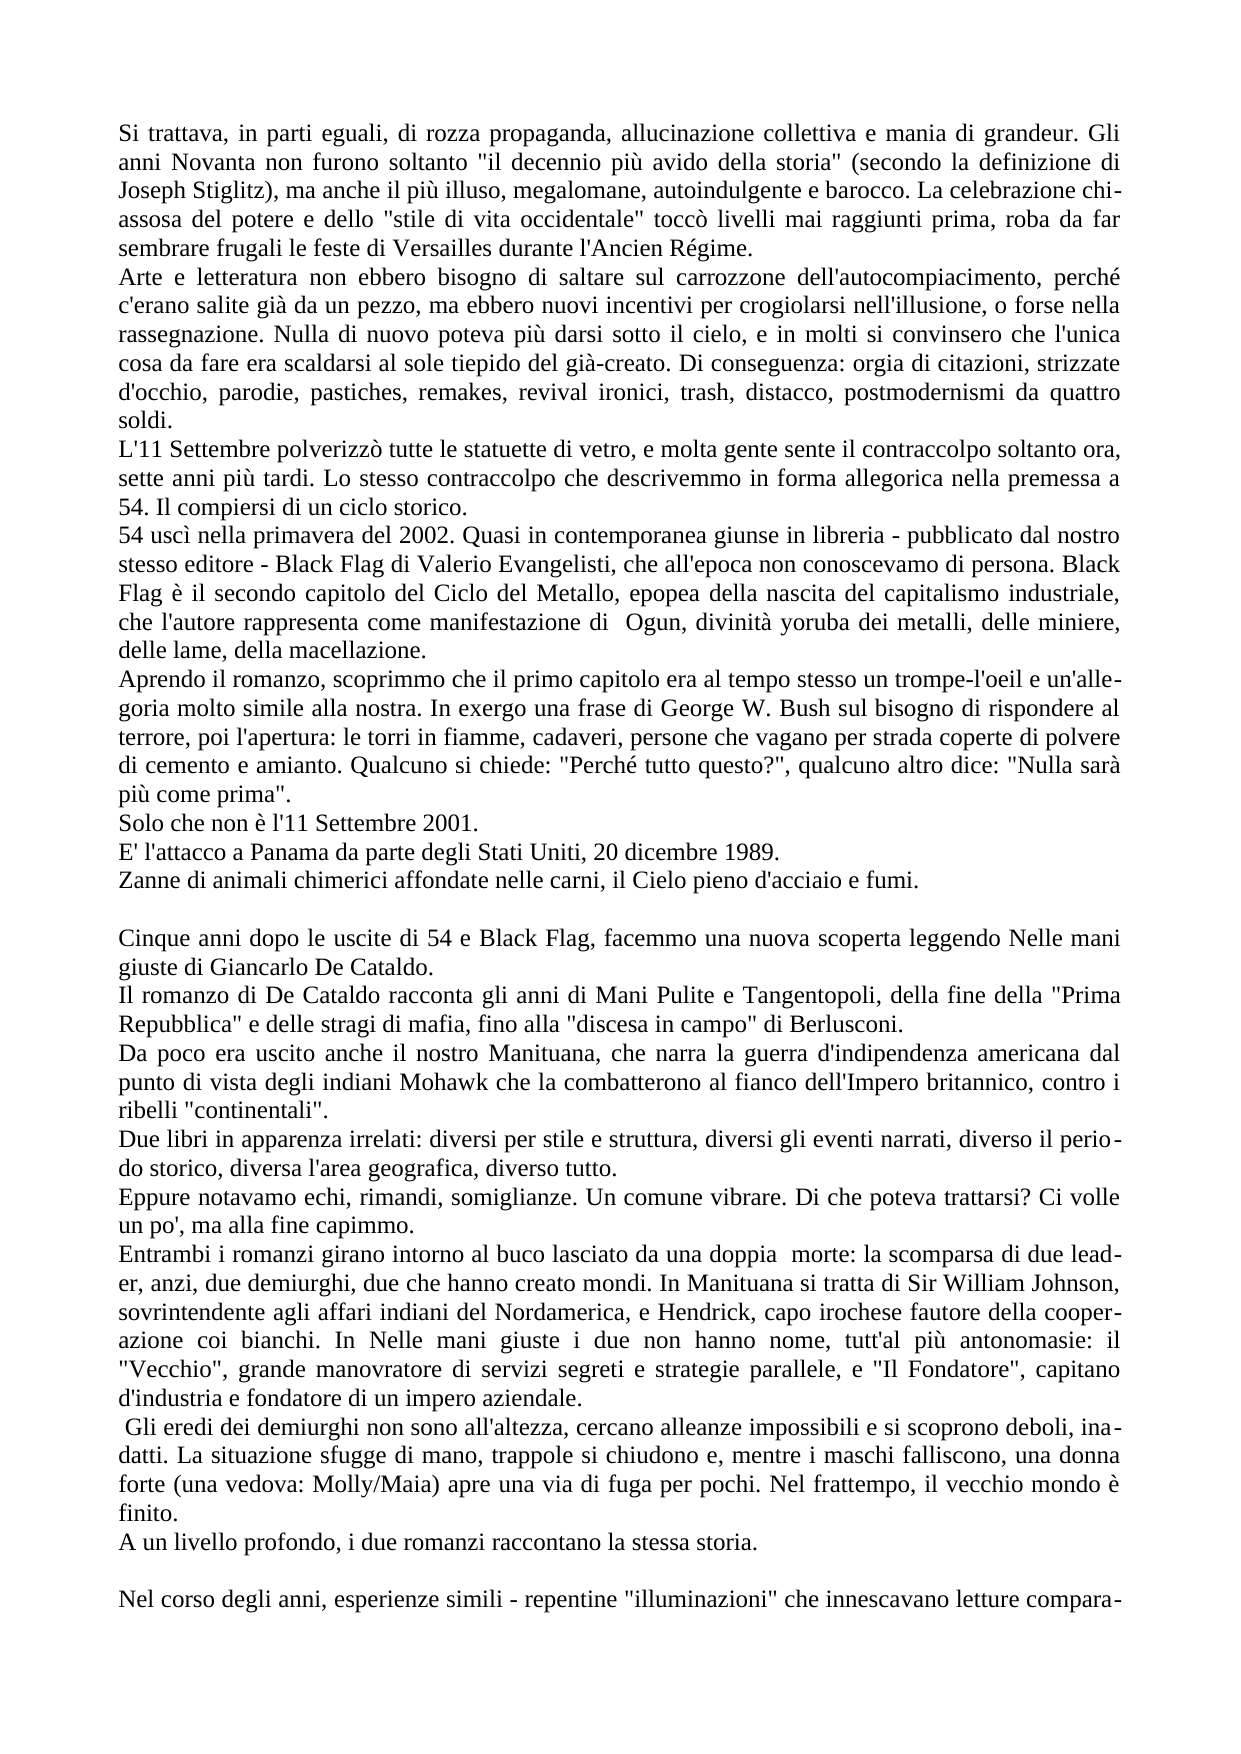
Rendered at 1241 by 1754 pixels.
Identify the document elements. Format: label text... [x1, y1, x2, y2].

text Da poco era uscito anche il nostro Manituana, che narra la guerra d'indipendenza americana dal punto di vista degli indiani Mohawk che la combatterono al fianco dell'Impero britannico, contro i ribelli "continentali". [118, 1038, 1122, 1124]
text Cinque anni dopo le uscite di 54 e Black Flag, facemmo una nuova scoperta leggendo Nelle mani giuste di Giancarlo De Cataldo. [118, 923, 1122, 981]
text 54 uscì nella primavera del 2002. Quasi in contemporanea giunse in libreria - pubblicato dal nostro stesso editore - Black Flag di Valerio Evangelisti, che all'epoca non conoscevamo di persona. Black Flag è il secondo capitolo del Ciclo del Metallo, epopea della nascita del capitalismo industriale, che l'autore rappresenta come manifestazione di Ogun, divinità yoruba dei metalli, delle miniere, delle lame, della macellazione. [118, 521, 1122, 664]
text Due libri in apparenza irrelati: diversi per stile e struttura, diversi gli eventi narrati, diverso il perio­do storico, diversa l'area geografica, diverso tutto. [118, 1124, 1122, 1182]
text Zanne di animali chimerici affondate nelle carni, il Cielo pieno d'acciaio e fumi. [118, 866, 1122, 894]
text Entrambi i romanzi girano intorno al buco lasciato da una doppia morte: la scomparsa di due lead­er, anzi, due demiurghi, due che hanno creato mondi. In Manituana si tratta di Sir William Johnson, sovrintendente agli affari indiani del Nordamerica, e Hendrick, capo irochese fautore della cooper­azione coi bianchi. In Nelle mani giuste i due non hanno nome, tutt'al più antonomasie: il "Vecchio", grande manovratore di servizi segreti e strategie parallele, e "Il Fondatore", capitano d'industria e fondatore di un impero aziendale. [118, 1239, 1122, 1412]
text Aprendo il romanzo, scoprimmo che il primo capitolo era al tempo stesso un trompe-l'oeil e un'alle­goria molto simile alla nostra. In exergo una frase di George W. Bush sul bisogno di rispondere al terrore, poi l'apertura: le torri in fiamme, cadaveri, persone che vagano per strada coperte di polvere di cemento e amianto. Qualcuno si chiede: "Perché tutto questo?", qualcuno altro dice: "Nulla sarà più come prima". [118, 664, 1122, 808]
text Eppure notavamo echi, rimandi, somiglianze. Un comune vibrare. Di che poteva trattarsi? Ci volle un po', ma alla fine capimmo. [118, 1182, 1122, 1239]
text Gli eredi dei demiurghi non sono all'altezza, cercano alleanze impossibili e si scoprono deboli, ina­datti. La situazione sfugge di mano, trappole si chiudono e, mentre i maschi falliscono, una donna forte (una vedova: Molly/Maia) apre una via di fuga per pochi. Nel frattempo, il vecchio mondo è finito. [118, 1412, 1122, 1527]
text Si trattava, in parti eguali, di rozza propaganda, allucinazione collettiva e mania di grandeur. Gli anni Novanta non furono soltanto "il decennio più avido della storia" (secondo la definizione di Joseph Stiglitz), ma anche il più illuso, megalomane, autoindulgente e barocco. La celebrazione chi­assosa del potere e dello "stile di vita occidentale" toccò livelli mai raggiunti prima, roba da far sembrare frugali le feste di Versailles durante l'Ancien Régime. [118, 118, 1122, 262]
text Nel corso degli anni, esperienze simili - repentine "illuminazioni" che innescavano letture compara­ [118, 1584, 1122, 1613]
text L'11 Settembre polverizzò tutte le statuette di vetro, e molta gente sente il contraccolpo soltanto ora, sette anni più tardi. Lo stesso contraccolpo che descrivemmo in forma allegorica nella premessa a 54. Il compiersi di un ciclo storico. [118, 434, 1122, 521]
text Solo che non è l'11 Settembre 2001. [118, 808, 1122, 837]
text E' l'attacco a Panama da parte degli Stati Uniti, 20 dicembre 1989. [118, 837, 1122, 866]
text A un livello profondo, i due romanzi raccontano la stessa storia. [118, 1527, 1122, 1556]
text Il romanzo di De Cataldo racconta gli anni di Mani Pulite e Tangentopoli, della fine della "Prima Repubblica" e delle stragi di mafia, fino alla "discesa in campo" di Berlusconi. [118, 981, 1122, 1038]
text Arte e letteratura non ebbero bisogno di saltare sul carrozzone dell'autocompiacimento, perché c'era­no salite già da un pezzo, ma ebbero nuovi incentivi per crogiolarsi nell'illusione, o forse nella rassegnazione. Nulla di nuovo poteva più darsi sotto il cielo, e in molti si convinsero che l'unica cosa da fare era scaldarsi al sole tiepido del già-creato. Di conseguenza: orgia di citazioni, strizzate d'occhio, parodie, pastiches, remakes, revival ironici, trash, distacco, postmodernismi da quattro soldi. [118, 262, 1122, 434]
